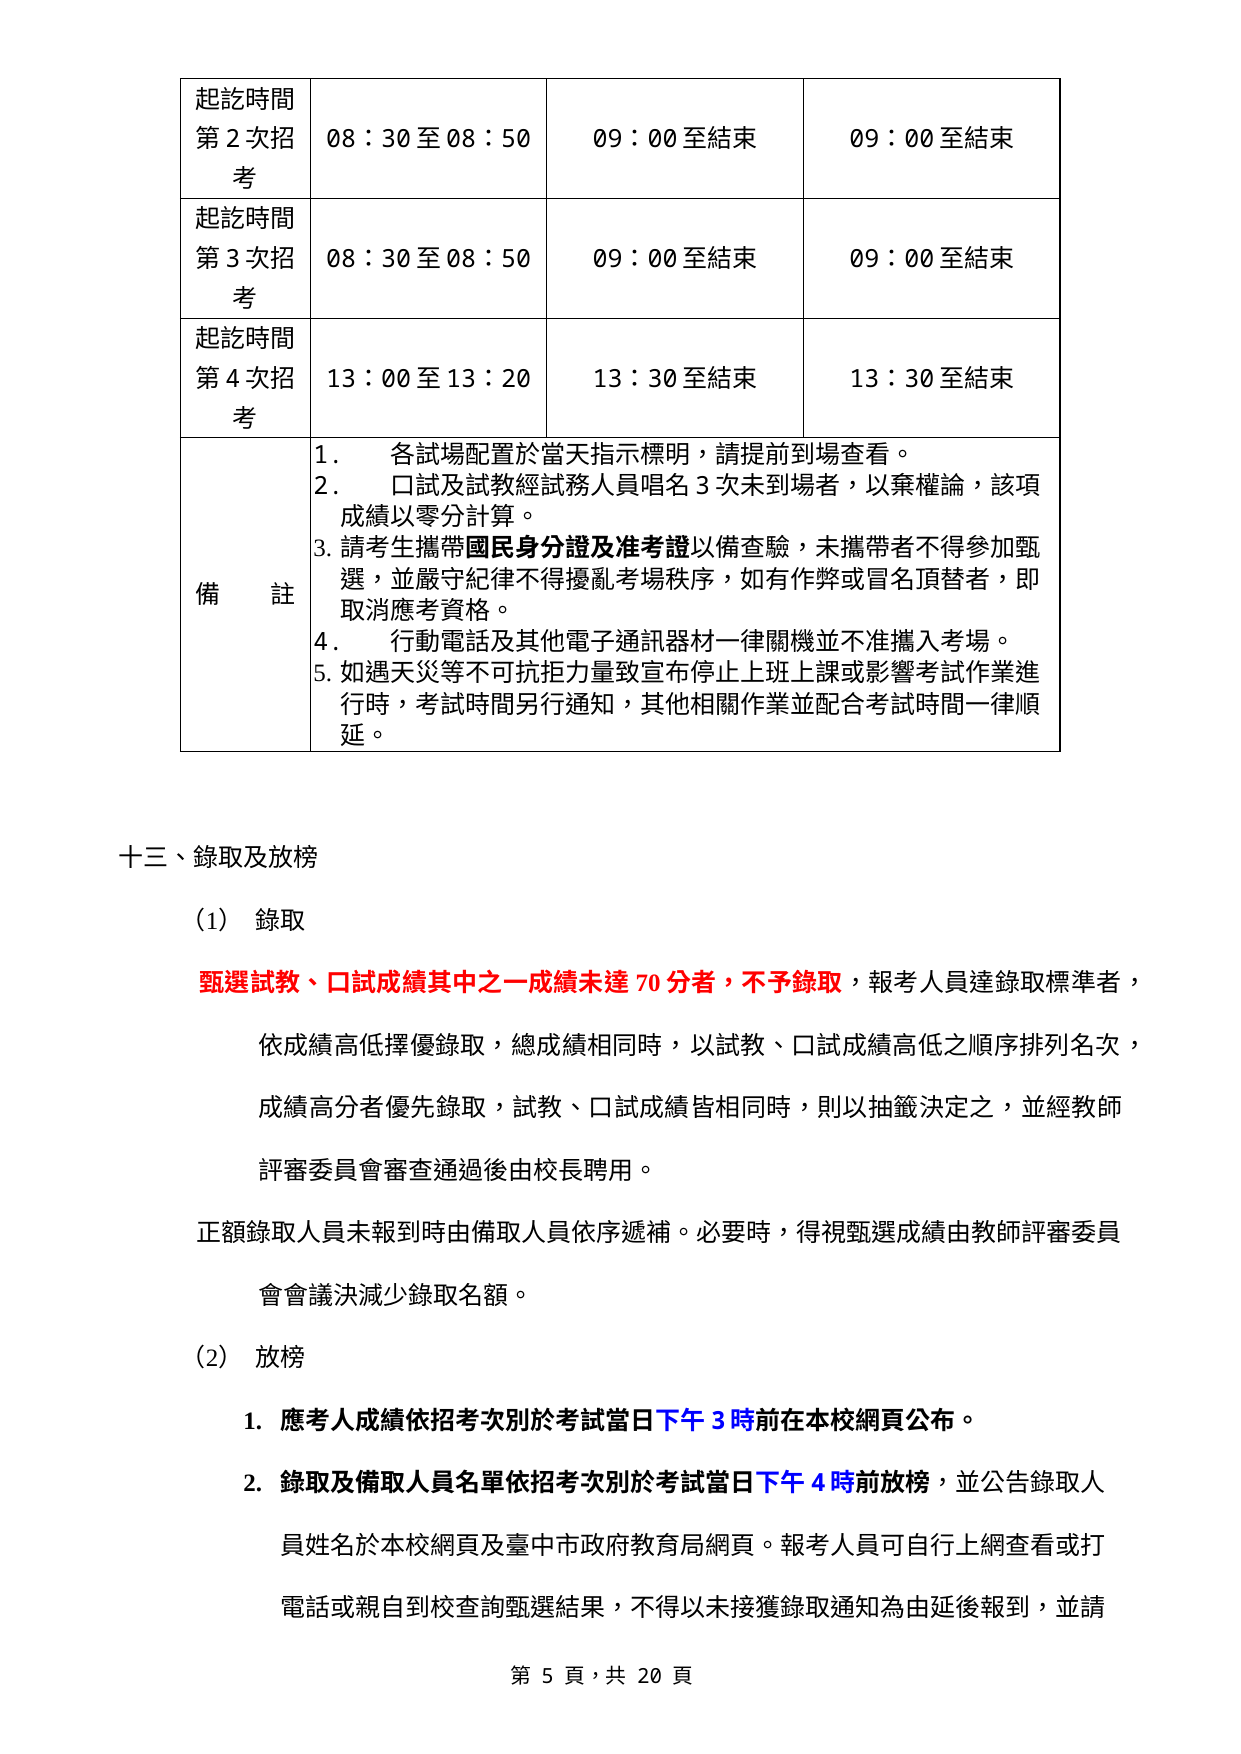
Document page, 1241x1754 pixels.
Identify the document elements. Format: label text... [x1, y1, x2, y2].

list 放榜 [181, 1314, 1122, 1377]
text 甄選試教、口試成績其中之一成績未達70分者，不予錄取，報考人員達錄取標準者，依成績高低擇優錄取，總成績相同時，以試教、口試成績高低之順序排列名次，成績高分者優先錄取，試教、口試成績皆相同時，則以抽籤決定之，並經教師評審委員會審查通過後由校長聘用。 [133, 939, 1122, 1189]
table_cell 起訖時間 第2次招考 [181, 79, 310, 198]
list 錄取及備取人員名單依招考次別於考試當日下午4時前放榜，並公告錄取人員姓名於本校網頁及臺中市政府教育局網頁。報考人員可自行上網查看或打電話或親自到校查詢甄選結果，不得以未接獲錄取通知為由延後報到，並請 [243, 1439, 1122, 1627]
table_cell 08：30至08：50 [311, 199, 546, 317]
list 錄取 [181, 877, 1122, 939]
table_cell 09：00至結束 [804, 199, 1059, 317]
table_cell 13：30至結束 [547, 319, 803, 437]
text 正額錄取人員未報到時由備取人員依序遞補。必要時，得視甄選成績由教師評審委員會會議決減少錄取名額。 [133, 1189, 1122, 1314]
list 應考人成績依招考次別於考試當日下午3時前在本校網頁公布。 [243, 1377, 1122, 1439]
table_cell 09：00至結束 [547, 79, 803, 198]
table_cell 13：30至結束 [804, 319, 1059, 437]
table_cell 起訖時間 第3次招考 [181, 199, 310, 317]
table_cell 起訖時間 第4次招考 [181, 319, 310, 437]
table_cell 09：00至結束 [804, 79, 1059, 198]
table_cell 備 註 [181, 438, 310, 751]
table_cell 09：00至結束 [547, 199, 803, 317]
table_cell 各試場配置於當天指示標明，請提前到場查看。 口試及試教經試務人員唱名3次未到場者，以棄權論，該項成績以零分計算。 請考生攜帶國民身分證及准考證以備查驗，未攜帶者不得參加甄選，並嚴守紀律不得擾亂考場秩序，如有作弊或冒名頂替者，即取消應考資格。 行動電話及其他電子通訊器材一律關機並不准攜入考場。 如遇天災等不可抗拒力量致宣布停止上班上課或影響考試作業進行時，考試時間另行通知，其他相關作業並配合考試時間一律順延。 [311, 438, 1059, 751]
table_cell 13：00至13：20 [311, 319, 546, 437]
table_cell 08：30至08：50 [311, 79, 546, 198]
text 十三、錄取及放榜 [118, 814, 1122, 877]
